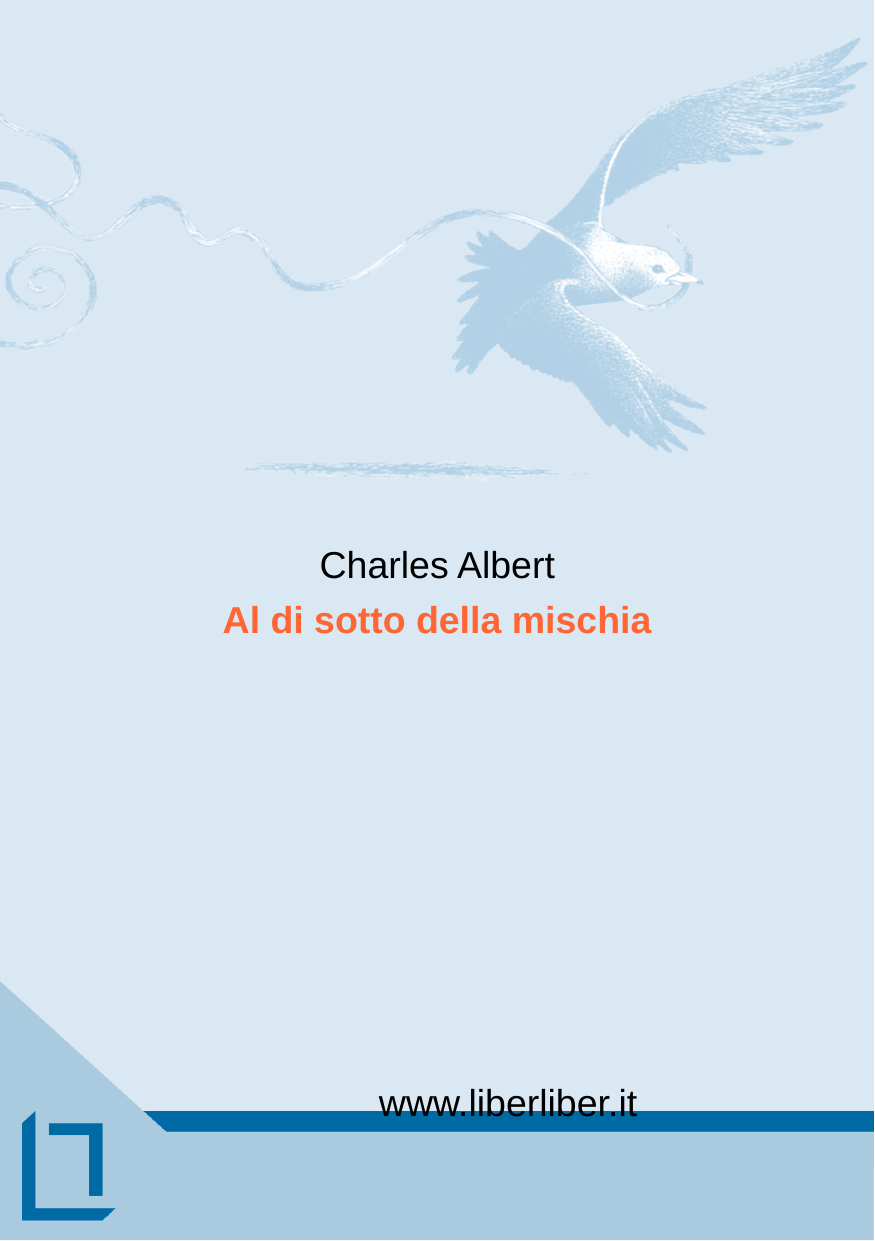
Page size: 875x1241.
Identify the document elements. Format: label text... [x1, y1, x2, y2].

text www.liberliber.it [331, 1081, 685, 1124]
text Charles Albert [94, 543, 779, 586]
text Al di sotto della mischia [94, 598, 779, 641]
picture [0, 0, 874, 1241]
